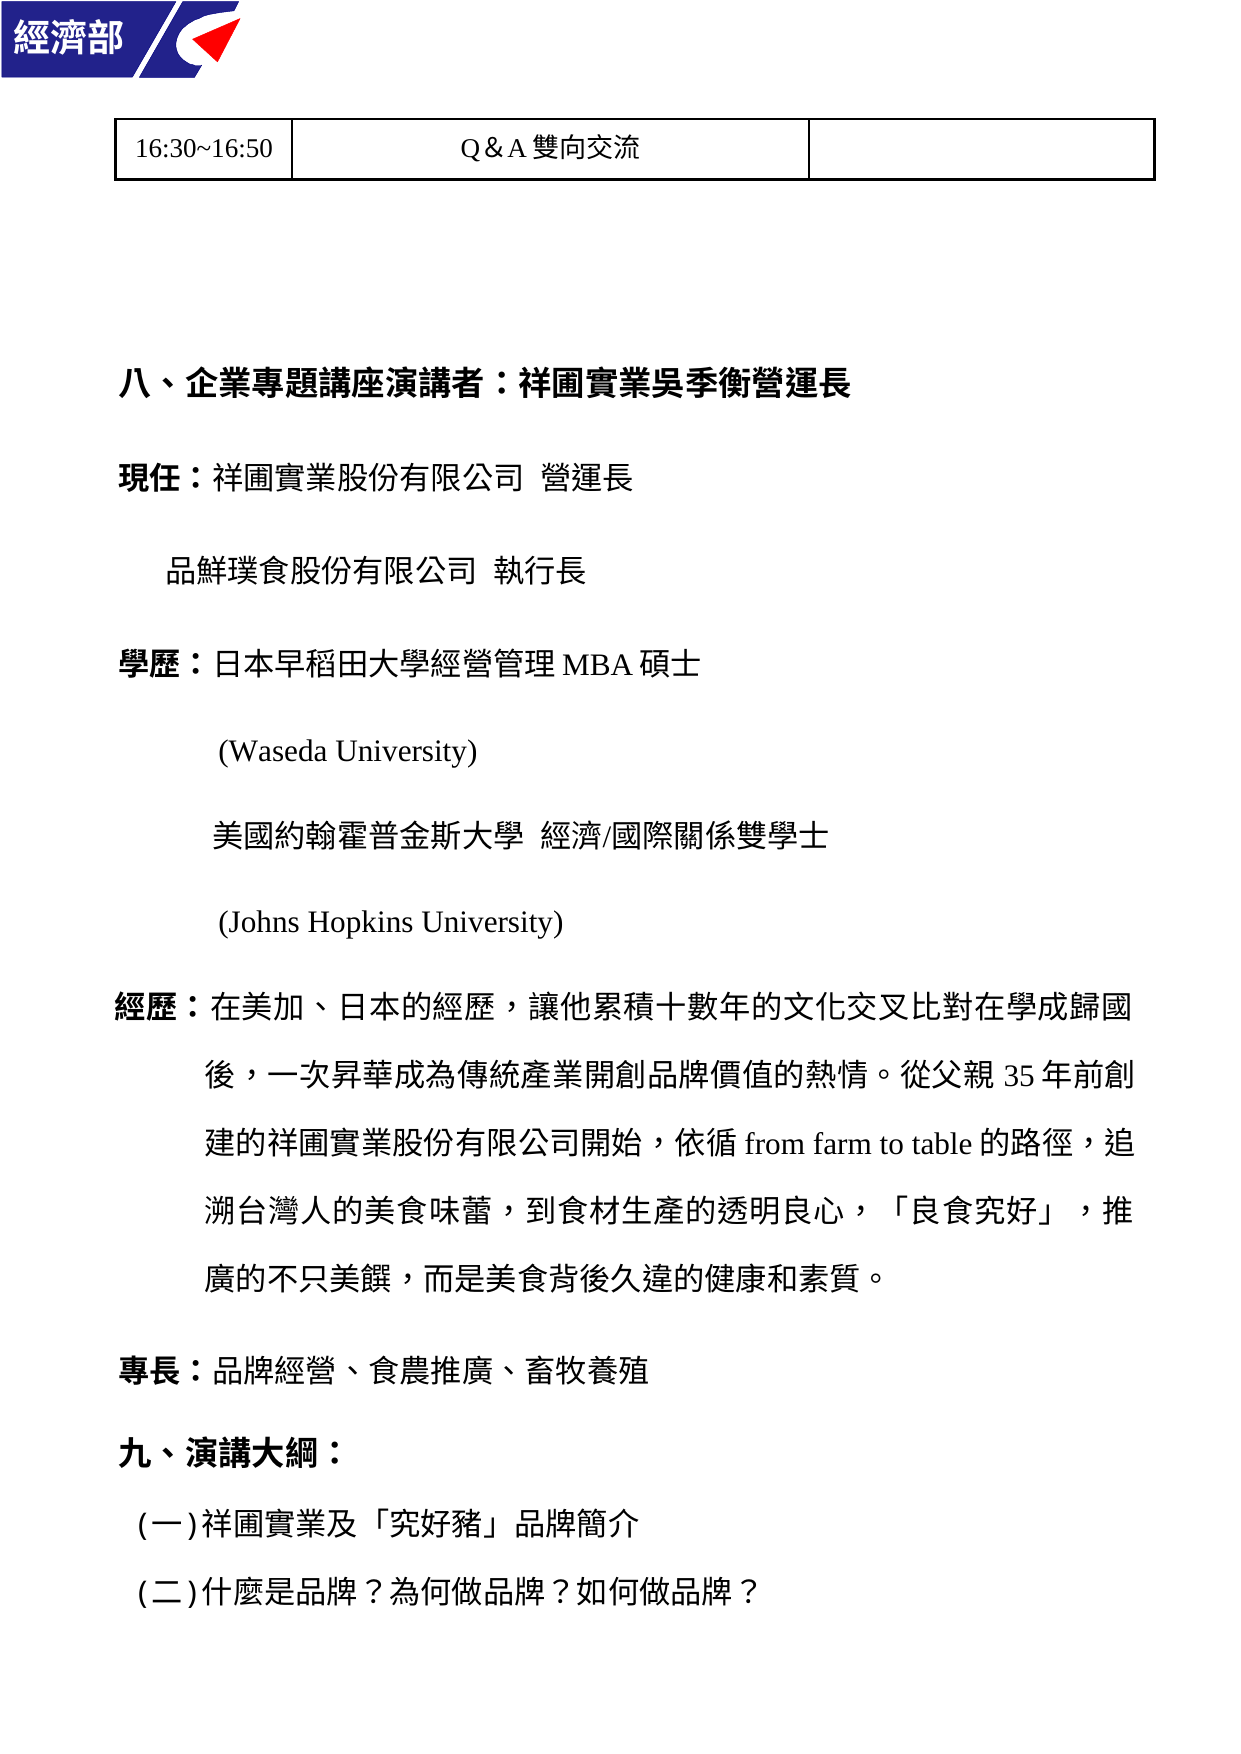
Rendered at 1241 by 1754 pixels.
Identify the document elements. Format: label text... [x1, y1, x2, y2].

text 經歷：在美加、日本的經歷，讓他累積十數年的文化交叉比對在學成歸國後，一次昇華成為傳統產業開創品牌價值的熱情。從父親35年前創建的祥圃實業股份有限公司開始，依循from farm to table的路徑，追溯台灣人的美食味蕾，到食材生產的透明良心，「良食究好」，推廣的不只美饌，而是美食背後久違的健康和素質。 [114, 982, 1136, 1299]
text 學歷：日本早稻田大學經營管理MBA碩士 [118, 639, 1136, 684]
text (Johns Hopkins University) [118, 904, 1136, 939]
text 專長：品牌經營、食農推廣、畜牧養殖 [118, 1347, 1136, 1392]
text 九、演講大綱： [118, 1427, 1152, 1475]
text (Waseda University) [118, 732, 1136, 768]
table_cell Q＆A雙向交流 [293, 120, 808, 178]
text 美國約翰霍普金斯大學 經濟/國際關係雙學士 [118, 811, 1136, 856]
text 八、企業專題講座演講者：祥圃實業吳季衡營運長 [118, 356, 1136, 404]
text 現任：祥圃實業股份有限公司 營運長 [118, 453, 1136, 499]
text (二)什麼是品牌？為何做品牌？如何做品牌？ [133, 1567, 1152, 1613]
text 品鮮璞食股份有限公司 執行長 [118, 546, 1136, 592]
text (一)祥圃實業及「究好豬」品牌簡介 [133, 1499, 1152, 1544]
table_cell 16:30~16:50 [117, 120, 291, 178]
table_cell [810, 120, 1153, 178]
